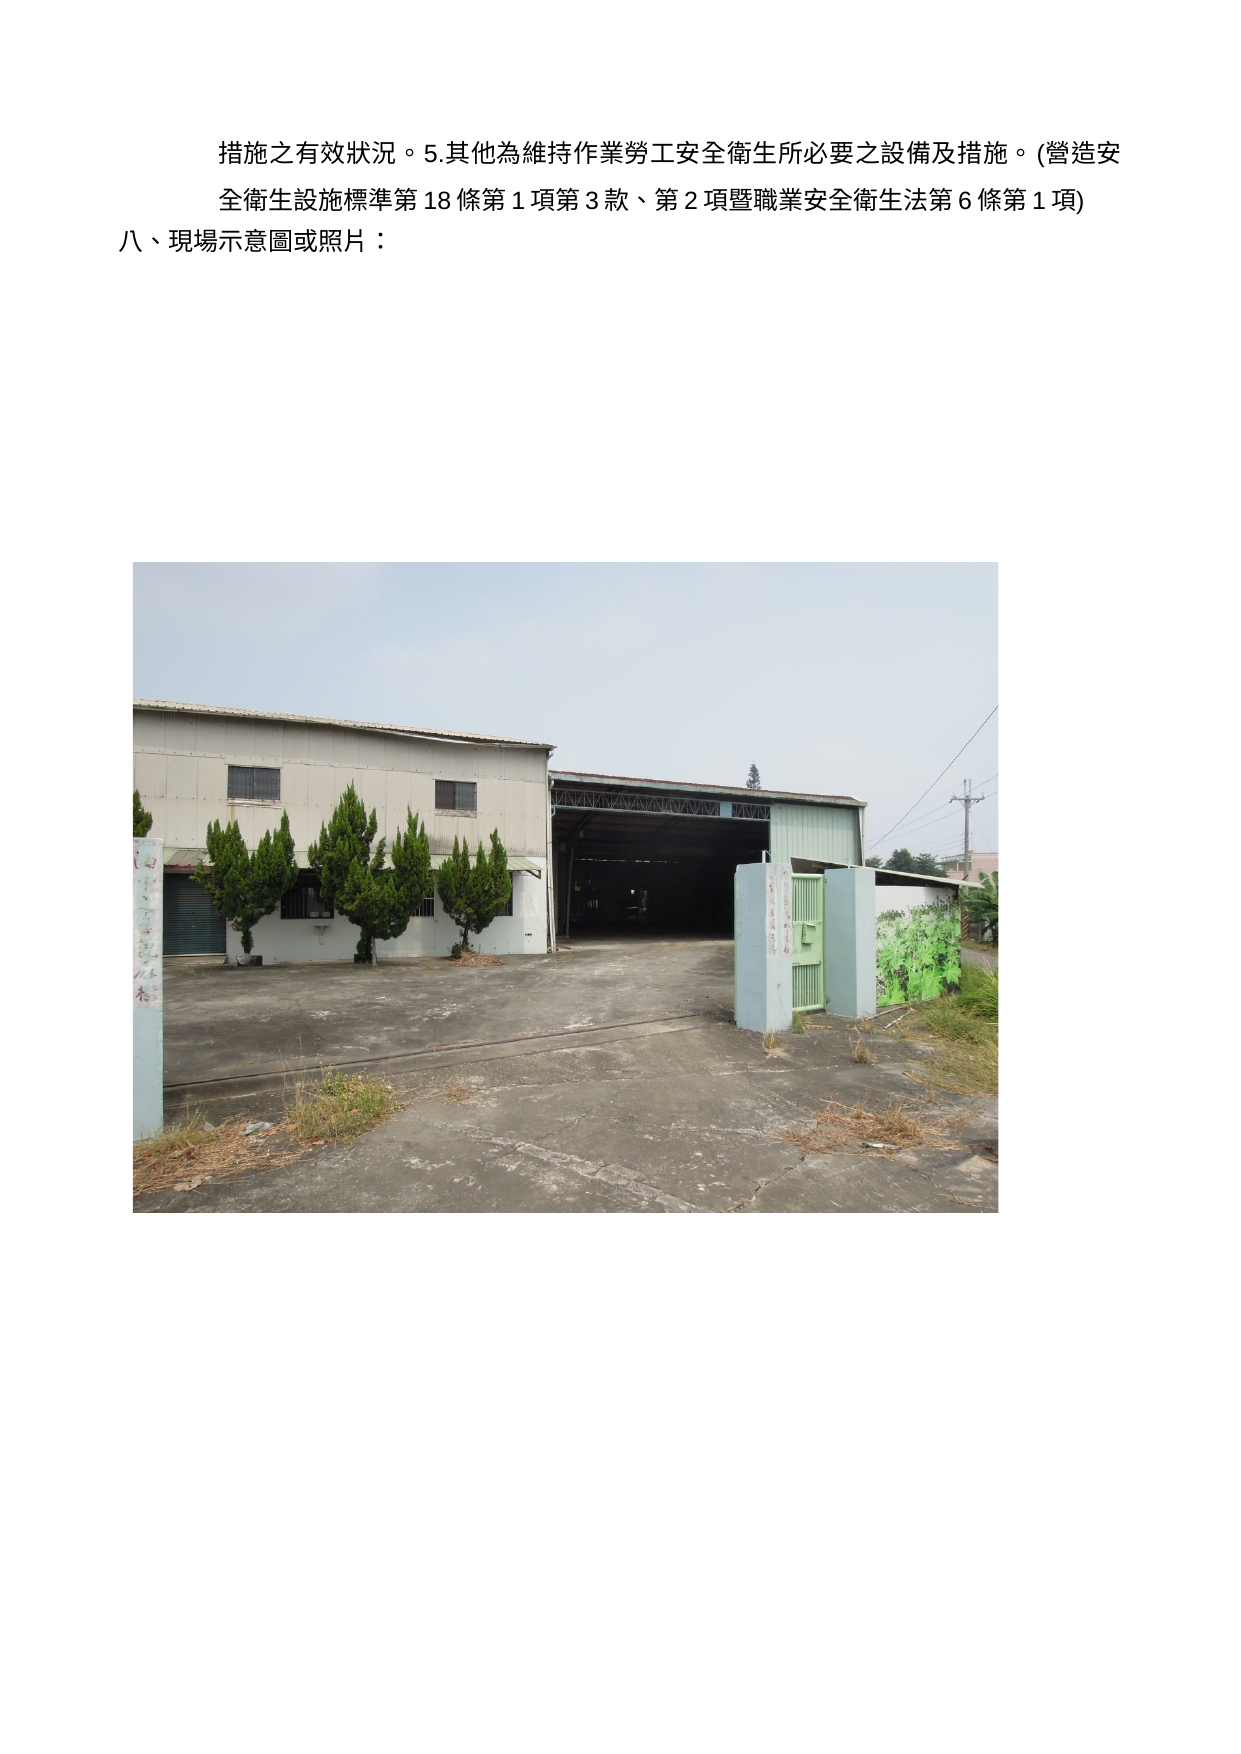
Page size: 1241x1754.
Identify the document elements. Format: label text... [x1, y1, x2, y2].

text 八、現場示意圖或照片： [118, 220, 1122, 258]
text 雇主使勞工從事屋頂作業時，應指派專人督導，並依下列規定辦理：1.…。3.於易踏穿材料構築之屋頂作業時，應先規劃安全通道，於屋架上設置適當強度，且寬度在30公分以上之踏板，並於下方適當範圍裝設堅固格柵或安全網等防墜設施。…。於前項第三款之易踏穿材料構築屋頂作業時，雇主應指派屋頂作業主管於現場辦理下列事項：1.決定作業方法，指揮勞工作業。2.實施檢點，檢查材料、工具、器具等，並汰換不良品。3.監督勞工確實使用個人防護具。4.確認安全衛生設備及措施之有效狀況。5.其他為維持作業勞工安全衛生所必要之設備及措施。(營造安全衛生設施標準第18條第1項第3款、第2項暨職業安全衛生法第6條第1項) [218, 127, 1122, 211]
picture [132, 562, 999, 1213]
